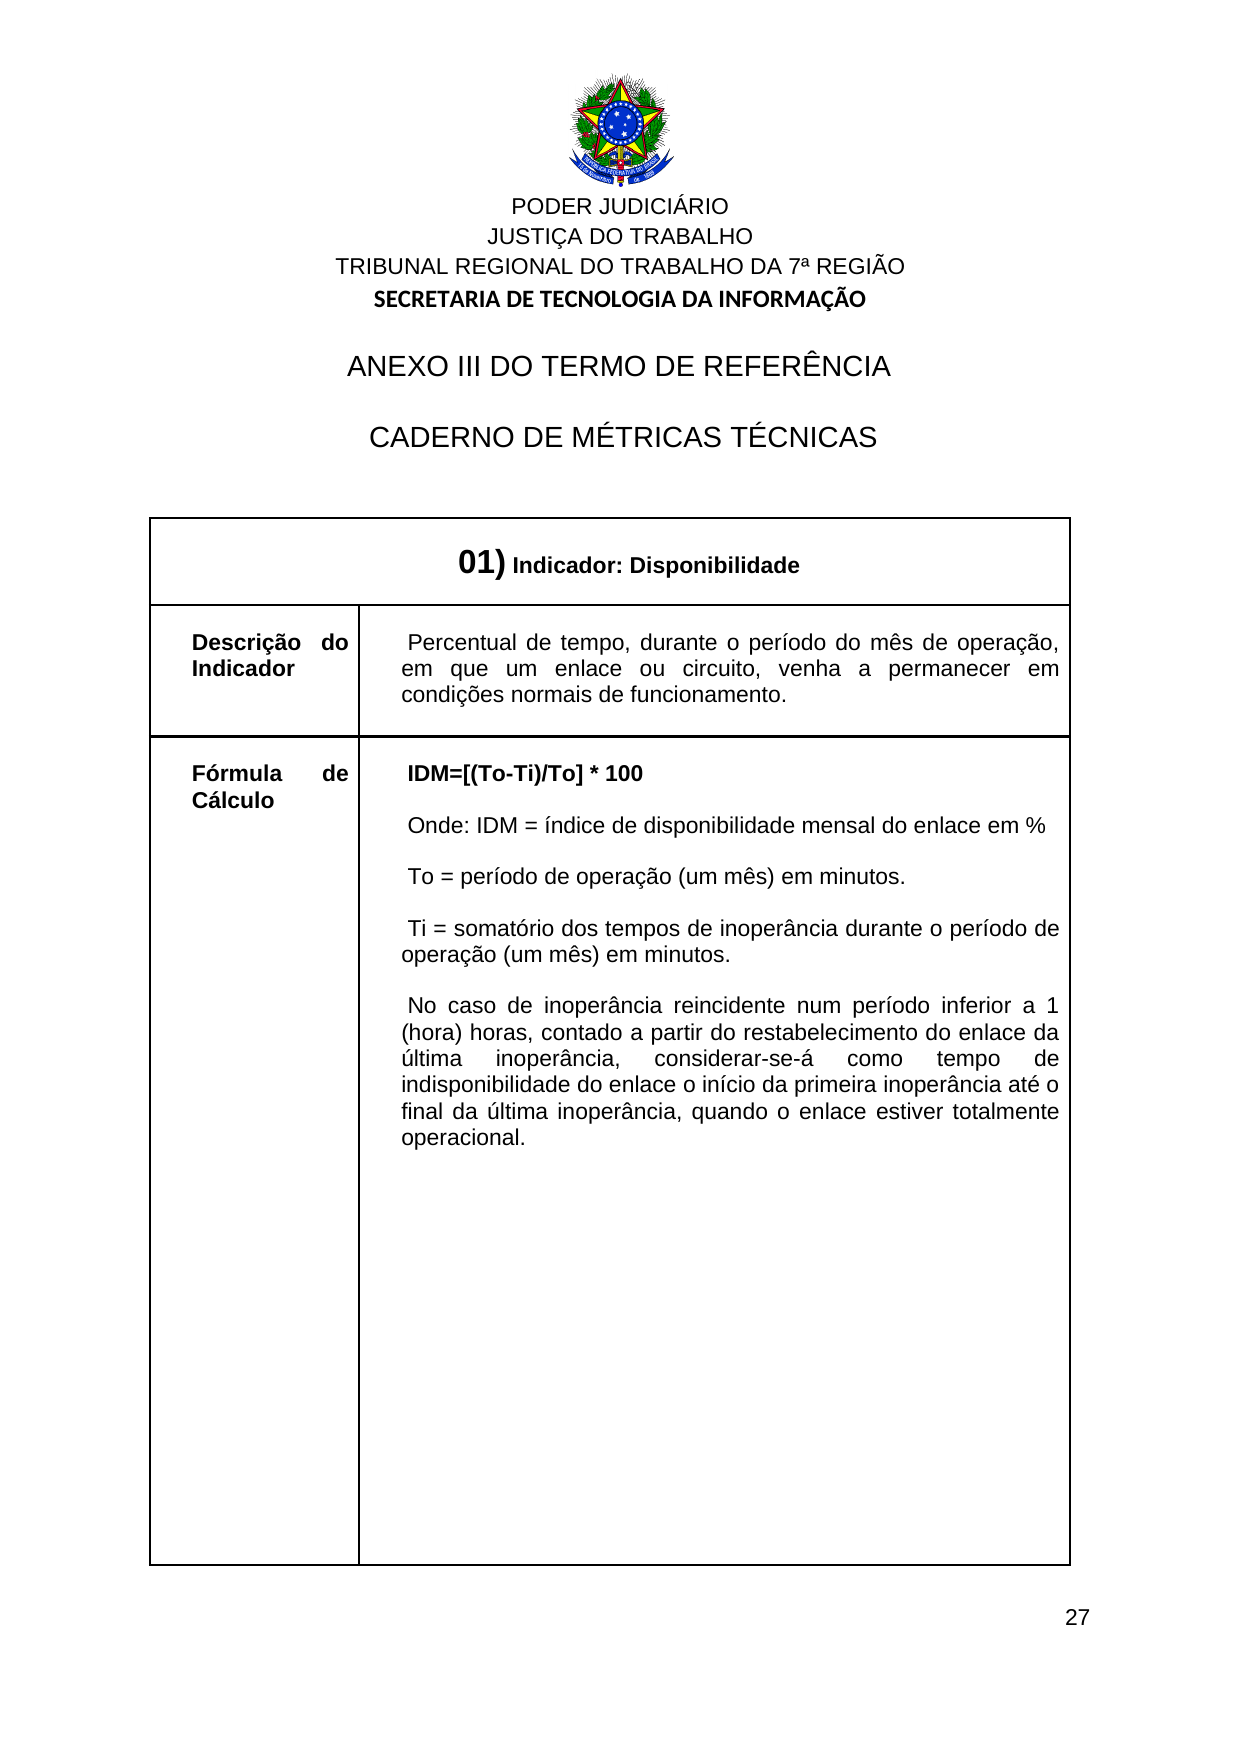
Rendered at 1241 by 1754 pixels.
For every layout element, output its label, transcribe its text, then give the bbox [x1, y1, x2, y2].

table_cell Percentual de tempo, durante o período do mês de operação, em que um enlace ou circuito, venha a permanecer em condições normais de funcionamento. [360, 606, 1069, 735]
text CADERNO DE MÉTRICAS TÉCNICAS [150, 420, 1090, 453]
text ANEXO III DO TERMO DE REFERÊNCIA [148, 349, 1090, 382]
table_header 01) Indicador: Disponibilidade [151, 519, 1069, 604]
table_cell Fórmula de Cálculo [151, 738, 358, 1564]
table_cell IDM=[(To-Ti)/To] * 100 Onde: IDM = índice de disponibilidade mensal do enlace em % To = período de operação (um mês) em minutos. Ti = somatório dos tempos de inoperância durante o período de operação (um mês) em minutos. No caso de inoperância reincidente num período inferior a 1 (hora) horas, contado a partir do restabelecimento do enlace da última inoperância, considerar-se-á como tempo de indisponibilidade do enlace o início da primeira inoperância até o final da última inoperância, quando o enlace estiver totalmente operacional. [360, 738, 1069, 1564]
table_cell Descrição do Indicador [151, 606, 358, 735]
